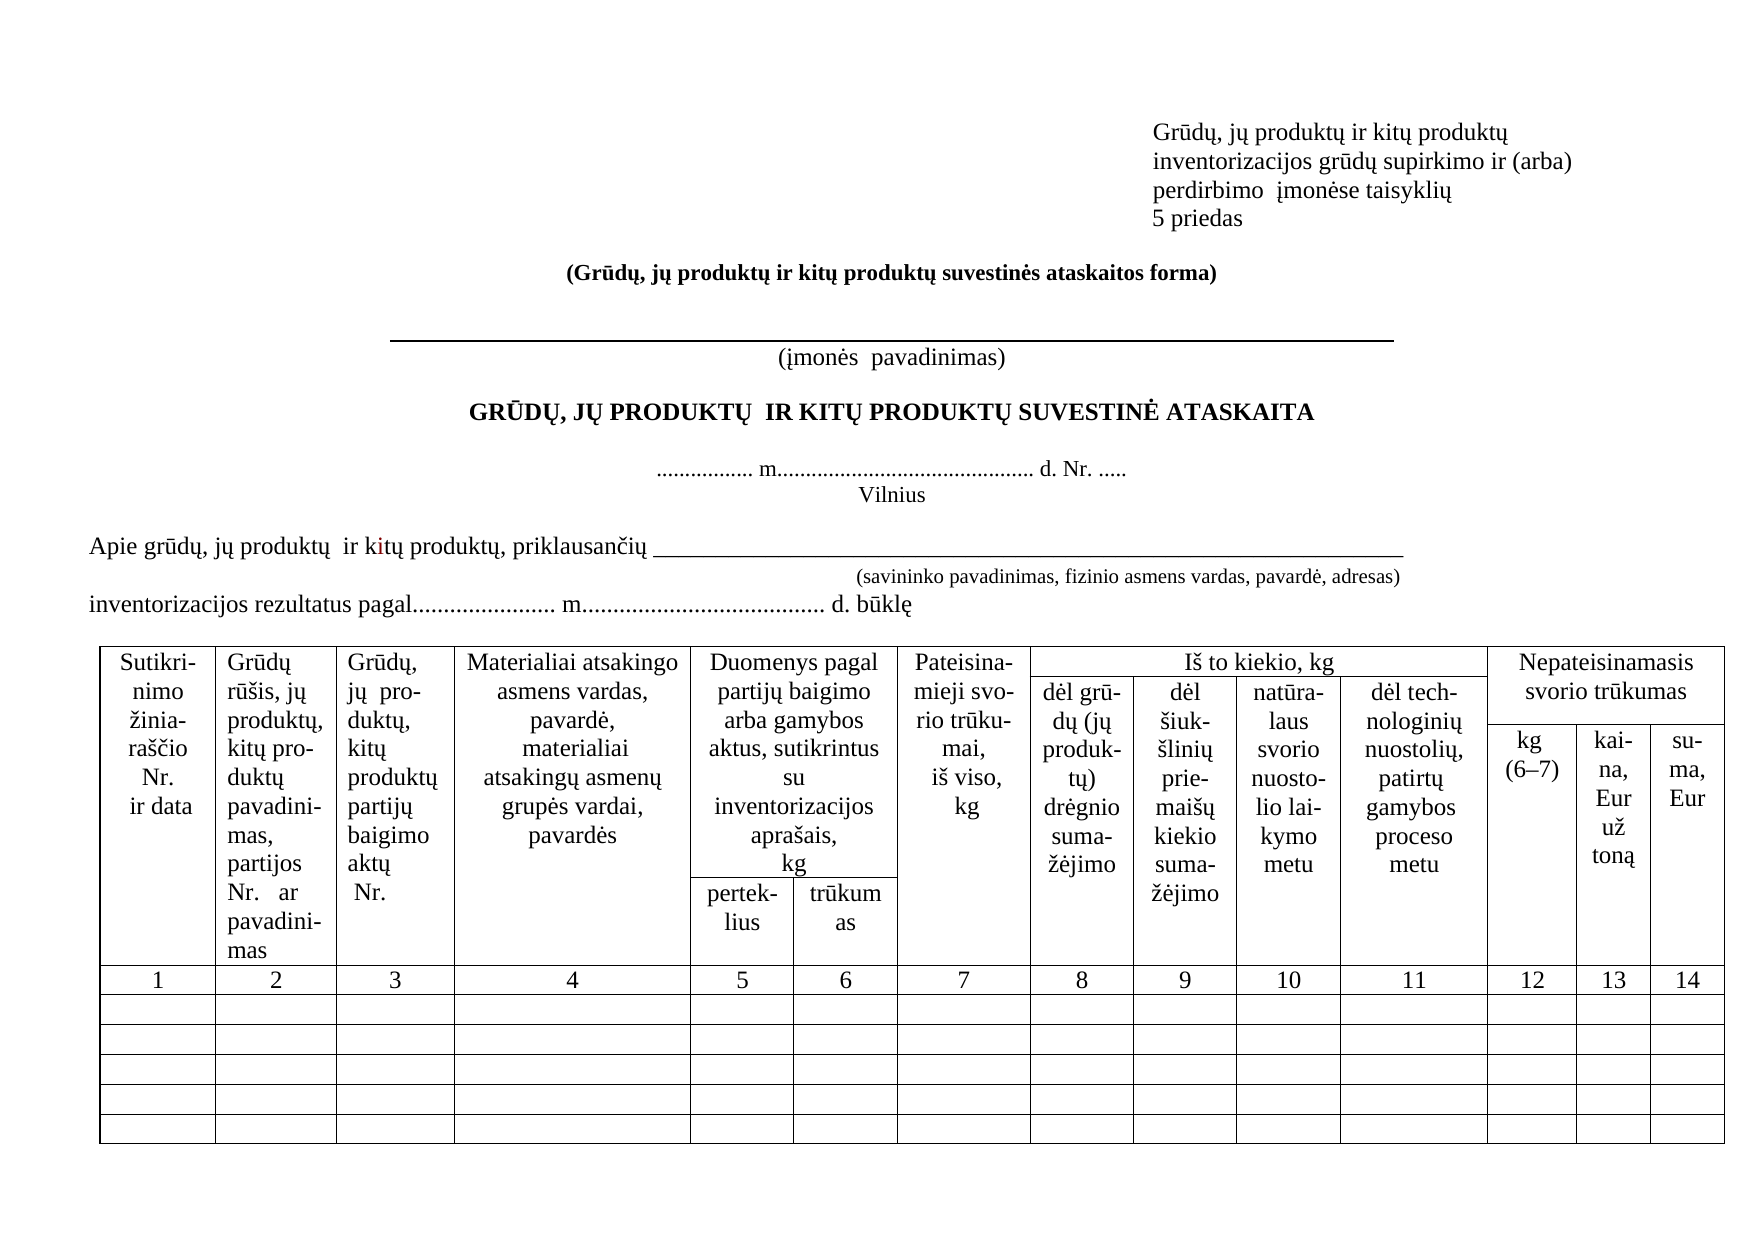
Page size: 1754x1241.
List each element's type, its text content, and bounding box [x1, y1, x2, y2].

table_cell (įmonės pavadinimas) [390, 342, 1394, 371]
table_cell 11 [1341, 966, 1487, 994]
table_cell 5 [691, 966, 793, 994]
text inventorizacijos grūdų supirkimo ir (arba) [1153, 146, 1695, 175]
table_cell [691, 1085, 793, 1113]
table_cell 3 [337, 966, 454, 994]
table_cell [1031, 1085, 1133, 1113]
text inventorizacijos rezultatus pagal....................... m....................................... d. būklę [89, 589, 1695, 617]
text Grūdų, jų produktų ir kitų produktų [1153, 117, 1695, 146]
table_cell [794, 1025, 897, 1054]
table_cell [1031, 1115, 1133, 1143]
table_cell [1237, 995, 1340, 1024]
table_cell [794, 995, 897, 1024]
table_cell [455, 1025, 690, 1054]
table_cell [216, 1025, 336, 1054]
table_cell [794, 1055, 897, 1084]
table_cell [898, 1055, 1030, 1084]
table_cell [1651, 1025, 1724, 1054]
table_cell [337, 1115, 454, 1143]
table_cell [337, 1085, 454, 1113]
table_cell [1134, 1085, 1236, 1113]
table_header Sutikri-nimo žinia-raščio Nr. ir data [101, 647, 215, 964]
table_cell [1341, 1025, 1487, 1054]
table_header Nepateisinamasis svorio trūkumas [1488, 647, 1724, 724]
table_cell [1031, 1025, 1133, 1054]
table_cell dėl tech-nologinių nuostolių, patirtų gamybos proceso metu [1341, 677, 1487, 964]
table_cell [216, 1115, 336, 1143]
table_cell [1651, 995, 1724, 1024]
table_cell [1341, 995, 1487, 1024]
table_cell dėl šiuk-šlinių prie-maišų kiekio suma-žėjimo [1134, 677, 1236, 964]
table_cell [1134, 1025, 1236, 1054]
table_cell 8 [1031, 966, 1133, 994]
table_cell [337, 995, 454, 1024]
table_cell [1577, 995, 1650, 1024]
table_cell [1237, 1115, 1340, 1143]
table_cell [1651, 1085, 1724, 1113]
table_cell [101, 1115, 215, 1143]
table_header Iš to kiekio, kg [1031, 647, 1487, 676]
table_cell [898, 995, 1030, 1024]
table_cell [1488, 1085, 1576, 1113]
text GRŪDŲ, JŲ PRODUKTŲ IR KITŲ PRODUKTŲ SUVESTINĖ ATASKAITA [89, 397, 1695, 426]
table_cell 9 [1134, 966, 1236, 994]
table_cell [1488, 995, 1576, 1024]
table_cell [455, 1055, 690, 1084]
table_cell [898, 1085, 1030, 1113]
text (savininko pavadinimas, fizinio asmens vardas, pavardė, adresas) [89, 560, 1695, 589]
table_cell 6 [794, 966, 897, 994]
table_cell [1577, 1055, 1650, 1084]
table_cell 2 [216, 966, 336, 994]
table_header Pateisina-mieji svo-rio trūku-mai, iš viso, kg [898, 647, 1030, 964]
table_cell dėl grū-dų (jų produk-tų) drėgnio suma-žėjimo [1031, 677, 1133, 964]
table_cell [216, 995, 336, 1024]
table_cell [691, 1115, 793, 1143]
text ................. m............................................. d. Nr. ..... [89, 455, 1695, 481]
table_cell [1651, 1055, 1724, 1084]
table_cell [455, 1085, 690, 1113]
table_cell [455, 1115, 690, 1143]
table_cell [101, 995, 215, 1024]
table_cell 4 [455, 966, 690, 994]
table_cell su-ma, Eur [1651, 725, 1724, 964]
table_cell [1577, 1025, 1650, 1054]
table_cell 10 [1237, 966, 1340, 994]
table_cell 7 [898, 966, 1030, 994]
table_cell [794, 1085, 897, 1113]
table_cell [1488, 1055, 1576, 1084]
table_header Duomenys pagal partijų baigimo arba gamybos aktus, sutikrintus su inventorizacijos aprašais, kg [691, 647, 897, 877]
table_cell 14 [1651, 966, 1724, 994]
table_cell [1134, 1115, 1236, 1143]
table_cell [1488, 1025, 1576, 1054]
table_cell [1237, 1085, 1340, 1113]
table_cell [1577, 1085, 1650, 1113]
table_cell [1237, 1025, 1340, 1054]
table_cell pertek-lius [691, 878, 793, 964]
table_header Grūdų rūšis, jų produktų, kitų pro- duktų pavadini-mas, partijos Nr. ar pavadini-mas [216, 647, 336, 964]
table_header Grūdų, jų pro-duktų, kitų produktų partijų baigimo aktų Nr. [337, 647, 454, 964]
table_cell natūra- laus svorio nuosto-lio lai-kymo metu [1237, 677, 1340, 964]
text perdirbimo įmonėse taisyklių [1153, 175, 1695, 203]
table_cell [898, 1025, 1030, 1054]
table_cell [1341, 1055, 1487, 1084]
table_cell [794, 1115, 897, 1143]
table_cell kai- na, Eur už toną [1577, 725, 1650, 964]
table_cell [1577, 1115, 1650, 1143]
table_cell [691, 995, 793, 1024]
text 5 priedas [1152, 203, 1695, 232]
table_cell [1341, 1085, 1487, 1113]
table_cell [1134, 1055, 1236, 1084]
table_cell [455, 995, 690, 1024]
table_cell [101, 1085, 215, 1113]
table_cell [216, 1055, 336, 1084]
table_cell [691, 1025, 793, 1054]
table_cell [898, 1115, 1030, 1143]
text Vilnius [89, 481, 1695, 507]
table_cell [1341, 1115, 1487, 1143]
table_cell [1031, 1055, 1133, 1084]
table_header [390, 311, 1394, 340]
table_cell [1134, 995, 1236, 1024]
table_cell [1651, 1115, 1724, 1143]
table_cell 1 [101, 966, 215, 994]
table_cell trūkumas [794, 878, 897, 964]
table_cell 12 [1488, 966, 1576, 994]
table_cell 13 [1577, 966, 1650, 994]
table_cell [1488, 1115, 1576, 1143]
table_cell [216, 1085, 336, 1113]
table_header Materialiai atsakingo asmens vardas, pavardė, materialiai atsakingų asmenų grupės vardai, pavardės [455, 647, 690, 964]
table_cell [337, 1055, 454, 1084]
table_cell [337, 1025, 454, 1054]
table_cell [1237, 1055, 1340, 1084]
table_cell [1031, 995, 1133, 1024]
table_cell kg (6–7) [1488, 725, 1576, 964]
table_cell [691, 1055, 793, 1084]
text Apie grūdų, jų produktų ir kitų produktų, priklausančių ____________________________________________________________ [89, 531, 1695, 560]
table_cell [101, 1055, 215, 1084]
text (Grūdų, jų produktų ir kitų produktų suvestinės ataskaitos forma) [89, 259, 1695, 285]
table_cell [101, 1025, 215, 1054]
